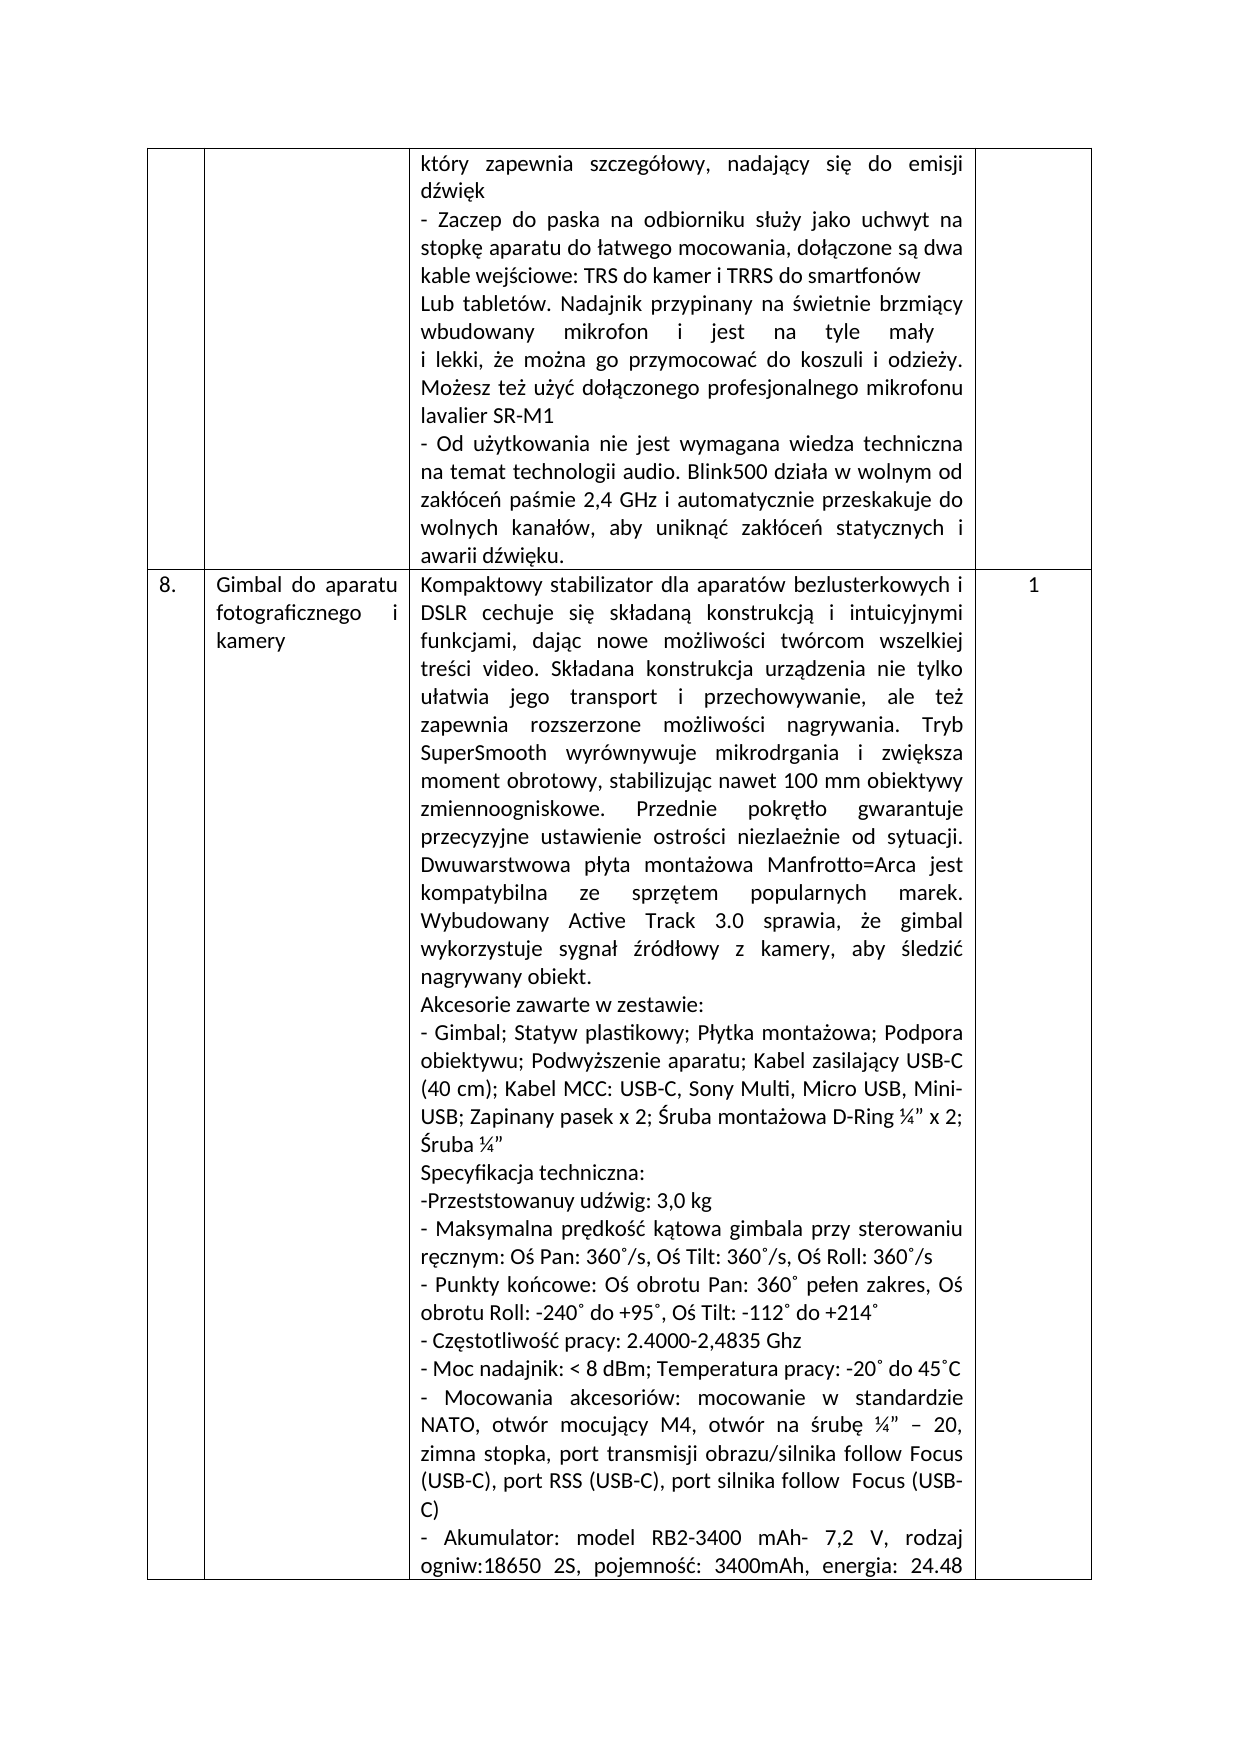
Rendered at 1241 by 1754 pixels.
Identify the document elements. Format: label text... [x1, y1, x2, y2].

table_cell 8. [148, 570, 204, 1579]
table_cell Kompaktowy stabilizator dla aparatów bezlusterkowych i DSLR cechuje się składaną konstrukcją i intuicyjnymi funkcjami, dając nowe możliwości twórcom wszelkiej treści video. Składana konstrukcja urządzenia nie tylko ułatwia jego transport i przechowywanie, ale też zapewnia rozszerzone możliwości nagrywania. Tryb SuperSmooth wyrównywuje mikrodrgania i zwiększa moment obrotowy, stabilizując nawet 100 mm obiektywy zmiennoogniskowe. Przednie pokrętło gwarantuje przecyzyjne ustawienie ostrości niezlaeżnie od sytuacji. Dwuwarstwowa płyta montażowa Manfrotto=Arca jest kompatybilna ze sprzętem popularnych marek. Wybudowany Active Track 3.0 sprawia, że gimbal wykorzystuje sygnał źródłowy z kamery, aby śledzić nagrywany obiekt. Akcesorie zawarte w zestawie: - Gimbal; Statyw plastikowy; Płytka montażowa; Podpora obiektywu; Podwyższenie aparatu; Kabel zasilający USB-C (40 cm); Kabel MCC: USB-C, Sony Multi, Micro USB, Mini-USB; Zapinany pasek x 2; Śruba montażowa D-Ring ¼” x 2; Śruba ¼” Specyfikacja techniczna: -Przeststowanuy udźwig: 3,0 kg - Maksymalna prędkość kątowa gimbala przy sterowaniu ręcznym: Oś Pan: 360˚/s, Oś Tilt: 360˚/s, Oś Roll: 360˚/s - Punkty końcowe: Oś obrotu Pan: 360˚ pełen zakres, Oś obrotu Roll: -240˚ do +95˚, Oś Tilt: -112˚ do +214˚ - Częstotliwość pracy: 2.4000-2,4835 Ghz - Moc nadajnik: < 8 dBm; Temperatura pracy: -20˚ do 45˚C - Mocowania akcesoriów: mocowanie w standardzie NATO, otwór mocujący M4, otwór na śrubę ¼” – 20, zimna stopka, port transmisji obrazu/silnika follow Focus (USB-C), port RSS (USB-C), port silnika follow Focus (USB-C) - Akumulator: model RB2-3400 mAh- 7,2 V, rodzaj ogniw:18650 2S, pojemność: 3400mAh, energia: 24.48 [410, 570, 975, 1579]
table_cell 1 [976, 570, 1091, 1579]
table_cell [148, 149, 204, 569]
table_cell Gimbal do aparatu fotograficznego i kamery [205, 570, 409, 1579]
table_cell [205, 149, 409, 569]
table_cell [976, 149, 1091, 569]
table_cell który zapewnia szczegółowy, nadający się do emisji dźwięk - Zaczep do paska na odbiorniku służy jako uchwyt na stopkę aparatu do łatwego mocowania, dołączone są dwa kable wejściowe: TRS do kamer i TRRS do smartfonów Lub tabletów. Nadajnik przypinany na świetnie brzmiący wbudowany mikrofon i jest na tyle mały i lekki, że można go przymocować do koszuli i odzieży. Możesz też użyć dołączonego profesjonalnego mikrofonu lavalier SR-M1 - Od użytkowania nie jest wymagana wiedza techniczna na temat technologii audio. Blink500 działa w wolnym od zakłóceń paśmie 2,4 GHz i automatycznie przeskakuje do wolnych kanałów, aby uniknąć zakłóceń statycznych i awarii dźwięku. [410, 149, 975, 569]
